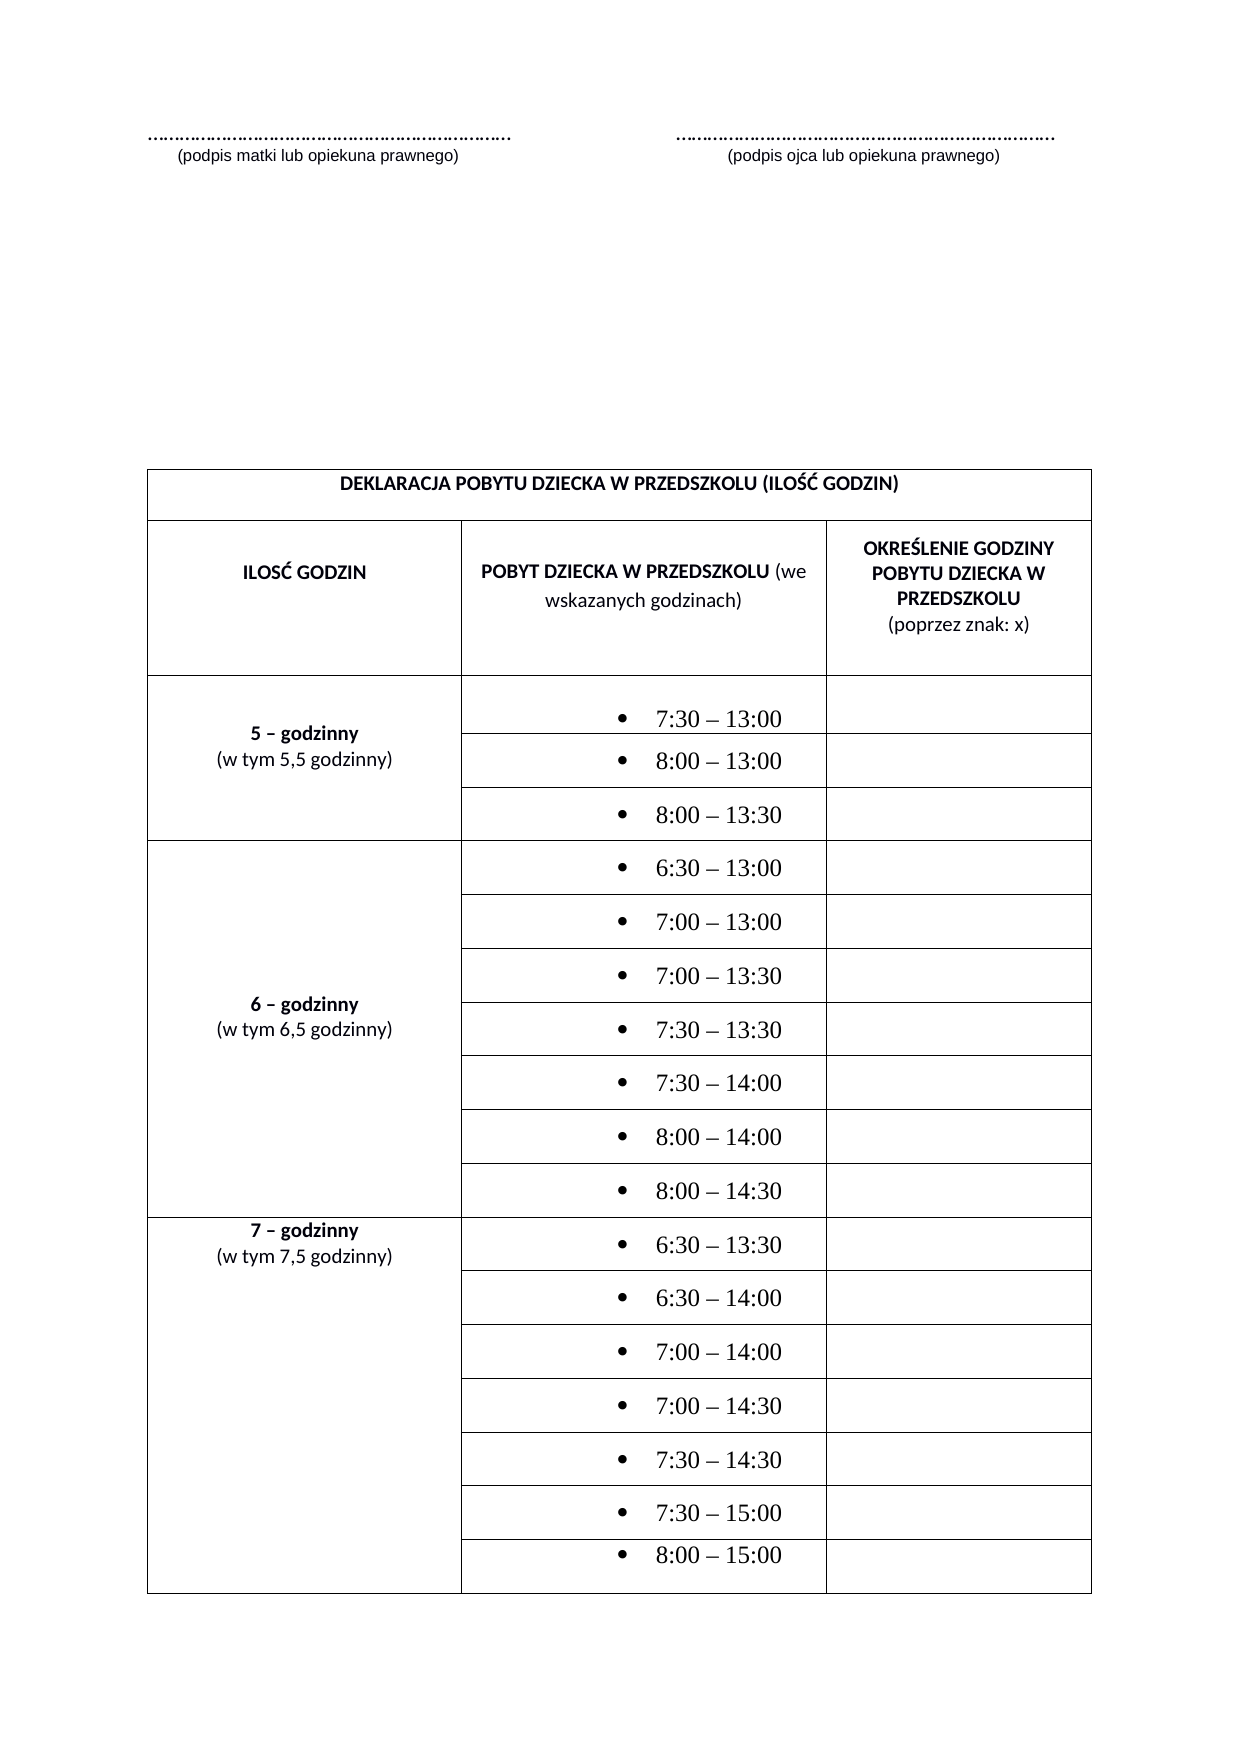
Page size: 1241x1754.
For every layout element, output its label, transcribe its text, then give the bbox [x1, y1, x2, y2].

table_cell 8:00 – 14:00 [462, 1110, 826, 1163]
table_cell POBYT DZIECKA W PRZEDSZKOLU (we wskazanych godzinach) [462, 521, 826, 675]
table_cell [827, 1110, 1091, 1163]
table_cell [827, 676, 1091, 733]
table_cell [827, 1271, 1091, 1324]
table_cell 8:00 – 13:30 [462, 788, 826, 840]
table_cell 7:30 – 14:30 [462, 1433, 826, 1485]
table_cell [827, 734, 1091, 787]
table_cell [827, 895, 1091, 948]
table_cell 6:30 – 13:00 [462, 841, 826, 894]
table_cell 7:00 – 13:00 [462, 895, 826, 948]
table_cell 8:00 – 13:00 [462, 734, 826, 787]
text …………………………………………………………… ……………………………………………………………… (podpis matki lub opiekuna prawnego) (podpis ojca lub opiekuna prawnego) [148, 118, 1093, 165]
table_cell 7:30 – 14:00 [462, 1056, 826, 1109]
table_cell [827, 1003, 1091, 1055]
table_cell [827, 1164, 1091, 1217]
table_cell ILOSĆ GODZIN [148, 521, 461, 675]
table_cell 7:30 – 13:00 [462, 676, 826, 733]
table_cell 8:00 – 15:00 [462, 1540, 826, 1593]
table_cell 7:00 – 14:30 [462, 1379, 826, 1432]
table_cell 7:30 – 15:00 [462, 1486, 826, 1539]
table_cell 6:30 – 13:30 [462, 1218, 826, 1270]
table_cell [827, 1218, 1091, 1270]
table_cell 5 – godzinny (w tym 5,5 godzinny) [148, 676, 461, 840]
table_cell 7 – godzinny (w tym 7,5 godzinny) [148, 1218, 461, 1593]
table_cell [827, 788, 1091, 840]
table_cell 8:00 – 14:30 [462, 1164, 826, 1217]
table_cell 7:00 – 14:00 [462, 1325, 826, 1378]
table_cell [827, 1325, 1091, 1378]
table_cell [827, 1486, 1091, 1539]
table_cell [827, 1379, 1091, 1432]
table_cell [827, 949, 1091, 1002]
table_cell 6 – godzinny (w tym 6,5 godzinny) [148, 841, 461, 1217]
table_header DEKLARACJA POBYTU DZIECKA W PRZEDSZKOLU (ILOŚĆ GODZIN) [148, 470, 1091, 520]
table_cell [827, 1433, 1091, 1485]
table_cell 7:00 – 13:30 [462, 949, 826, 1002]
table_cell 6:30 – 14:00 [462, 1271, 826, 1324]
table_cell OKREŚLENIE GODZINY POBYTU DZIECKA W PRZEDSZKOLU (poprzez znak: x) [827, 521, 1091, 675]
table_cell 7:30 – 13:30 [462, 1003, 826, 1055]
table_cell [827, 1540, 1091, 1593]
table_cell [827, 1056, 1091, 1109]
table_cell [827, 841, 1091, 894]
